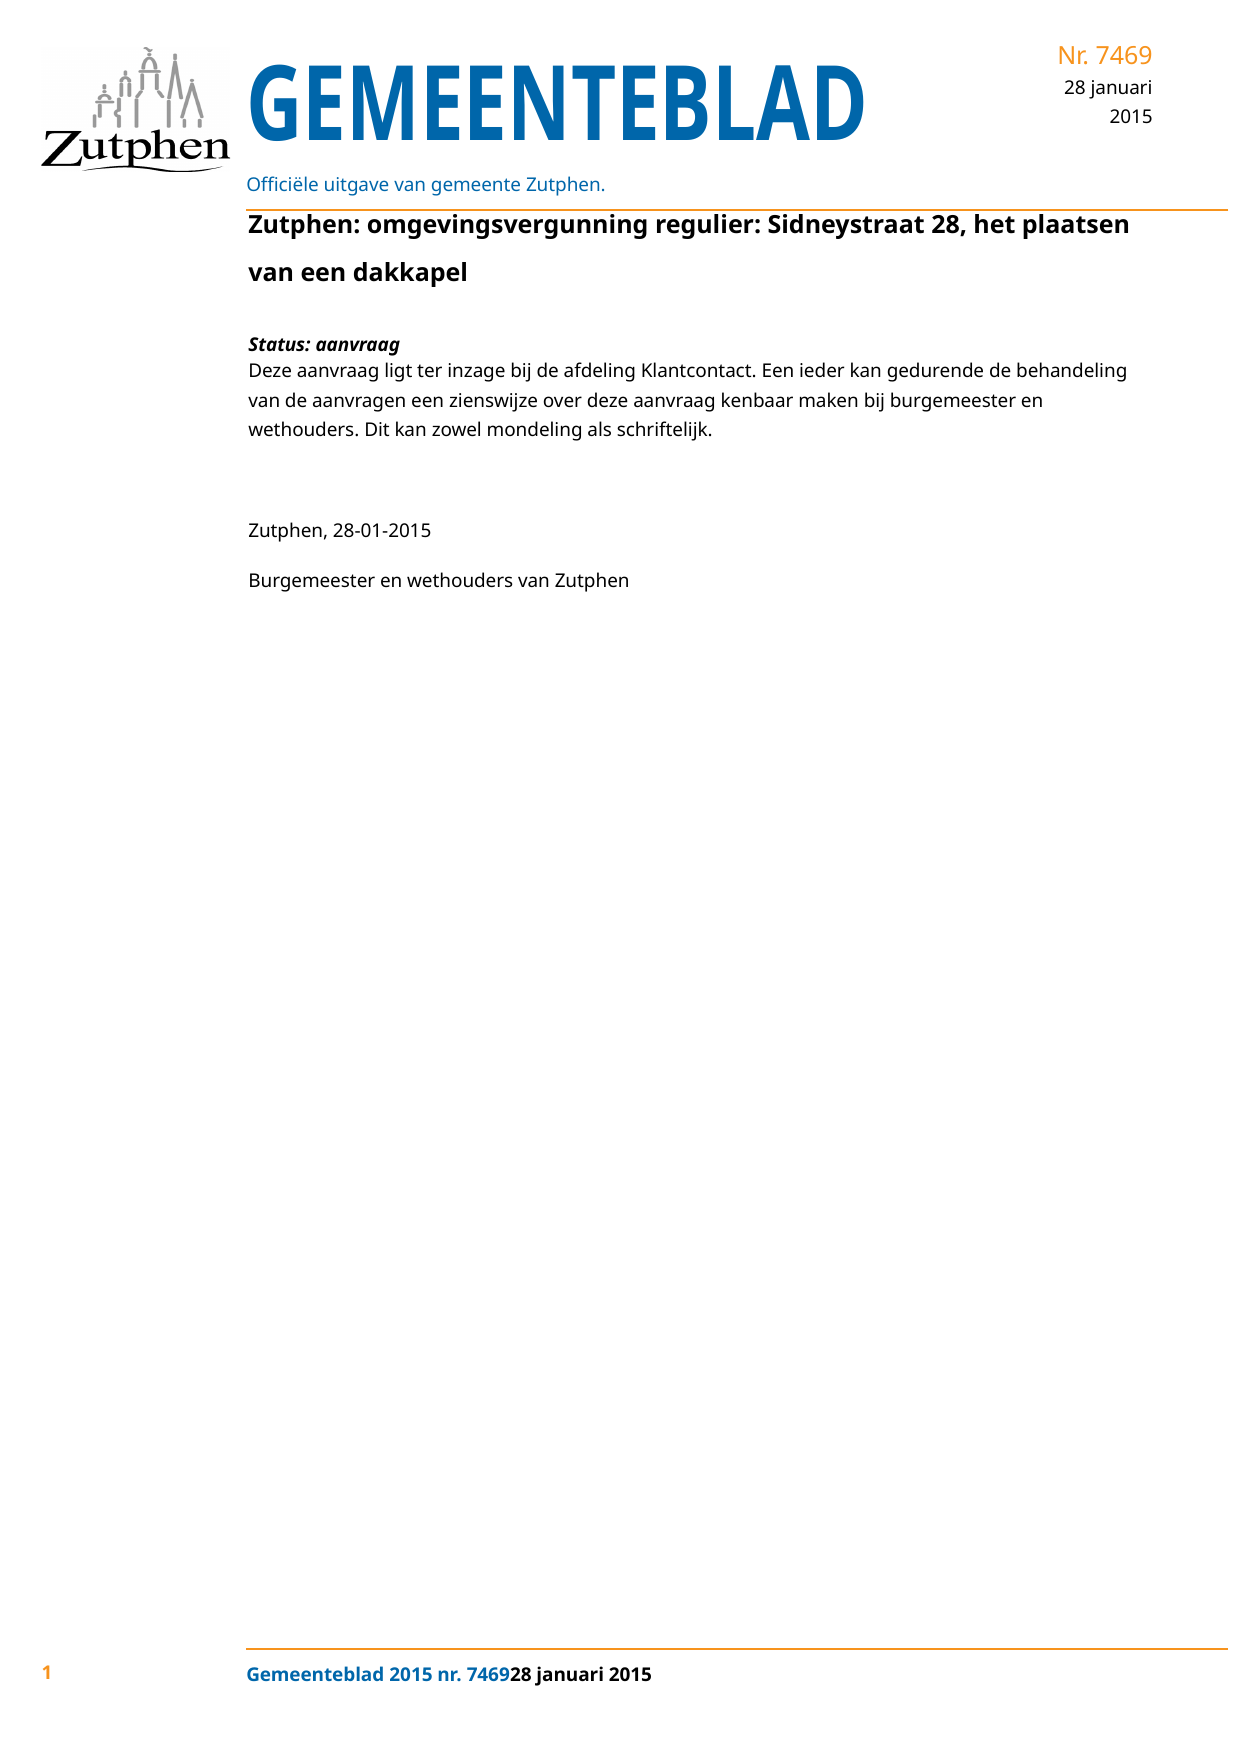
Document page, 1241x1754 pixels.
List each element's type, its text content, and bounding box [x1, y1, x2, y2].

text Zutphen: omgevingsvergunning regulier: Sidneystraat 28, het plaatsen van een dakkapel [248, 211, 1152, 288]
text Deze aanvraag ligt ter inzage bij de afdeling Klantcontact. Een ieder kan gedurende de behandeling van de aanvragen een zienswijze over deze aanvraag kenbaar maken bij burgemeester en wethouders. Dit kan zowel mondeling als schriftelijk. [248, 357, 1152, 442]
text Status: aanvraag [248, 331, 1152, 357]
text Zutphen, 28-01-2015 [248, 517, 1152, 543]
text Burgemeester en wethouders van Zutphen [248, 568, 1152, 593]
picture [41, 47, 231, 172]
